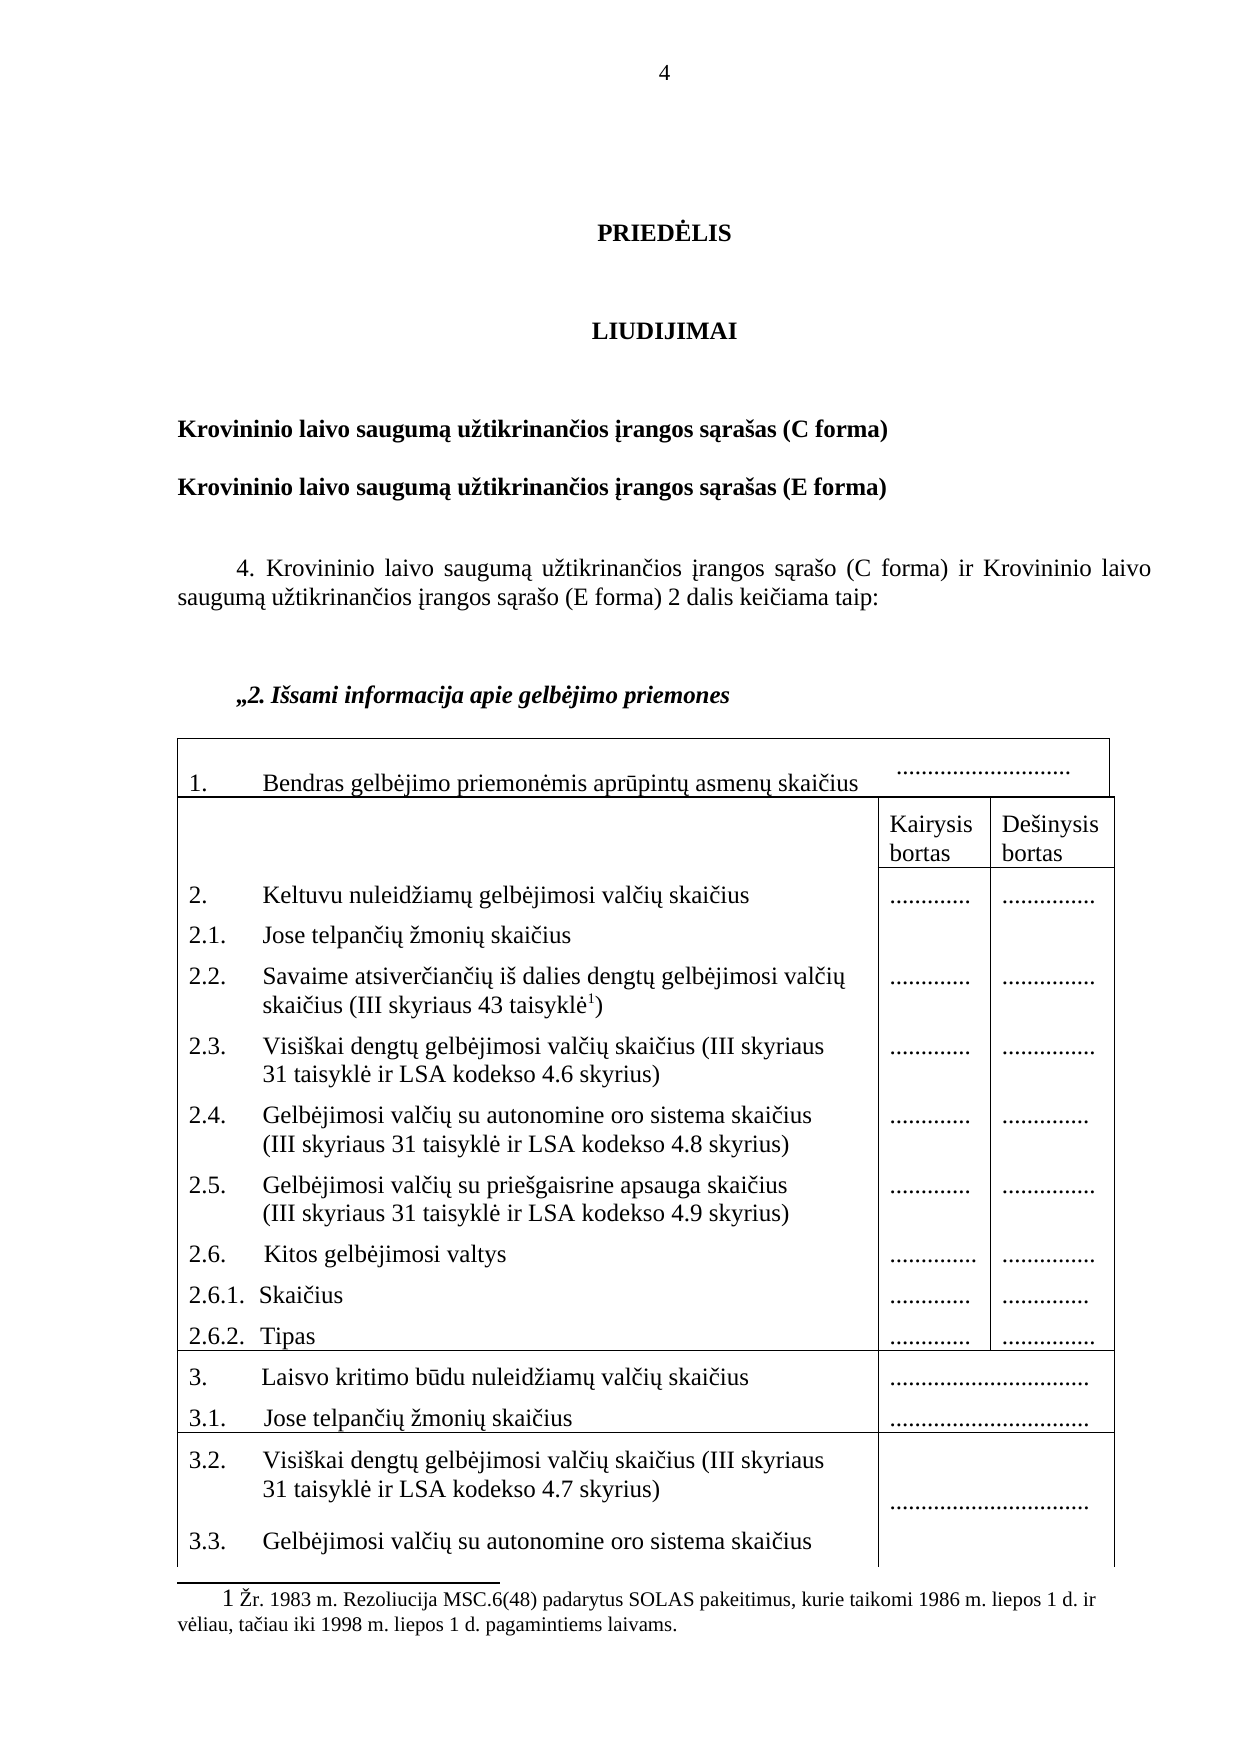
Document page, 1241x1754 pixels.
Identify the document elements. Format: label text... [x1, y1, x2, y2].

table_cell 2.6. Kitos gelbėjimosi valtys [178, 1227, 878, 1268]
table_cell ................................ [879, 1391, 1114, 1432]
table_cell 2.6.1. Skaičius [178, 1268, 878, 1309]
table_cell .............. [991, 1088, 1114, 1158]
table_cell 2.1. Jose telpančių žmonių skaičius [178, 909, 878, 949]
table_cell 3.2. Visiškai dengtų gelbėjimosi valčių skaičius (III skyriaus 31 taisyklė ir LSA kodekso 4.7 skyrius) [178, 1433, 878, 1514]
table_cell 3.1. Jose telpančių žmonių skaičius [178, 1391, 878, 1432]
table_cell ............. [879, 1158, 990, 1227]
table_cell Dešinysis bortas [991, 798, 1114, 867]
table_cell ............. [879, 1019, 990, 1088]
table_header 1. Bendras gelbėjimo priemonėmis aprūpintų asmenų skaičius [178, 739, 873, 796]
table_cell 2.5. Gelbėjimosi valčių su priešgaisrine apsauga skaičius (III skyriaus 31 taisyklė ir LSA kodekso 4.9 skyrius) [178, 1158, 878, 1227]
table_cell 2.2. Savaime atsiverčiančių iš dalies dengtų gelbėjimosi valčių skaičius (III skyriaus 43 taisyklė) [178, 949, 878, 1019]
table_cell 3. Laisvo kritimo būdu nuleidžiamų valčių skaičius [178, 1351, 878, 1391]
text PRIEDĖLIS [177, 218, 1152, 247]
table_cell 2. Keltuvu nuleidžiamų gelbėjimosi valčių skaičius [178, 867, 878, 909]
table_cell 2.4. Gelbėjimosi valčių su autonomine oro sistema skaičius (III skyriaus 31 taisyklė ir LSA kodekso 4.8 skyrius) [178, 1088, 878, 1158]
table_cell ............... [991, 1158, 1114, 1227]
table_cell ............... [991, 868, 1114, 909]
table_cell ................................ [879, 1433, 1114, 1514]
table_cell [178, 798, 878, 867]
table_cell ............... [991, 949, 1114, 1019]
table_cell .............. [879, 1227, 990, 1268]
text „2. Išsami informacija apie gelbėjimo priemones [177, 680, 1152, 709]
table_cell ............. [879, 949, 990, 1019]
text Krovininio laivo saugumą užtikrinančios įrangos sąrašas (C forma) [177, 414, 1152, 443]
text 4. Krovininio laivo saugumą užtikrinančios įrangos sąrašo (C forma) ir Krovininio laivo saugumą užtikrinančios įrangos sąrašo (E forma) 2 dalis keičiama taip: [177, 553, 1152, 611]
table_cell ............. [879, 868, 990, 909]
table_cell ............... [991, 1309, 1114, 1349]
table_header ............................ [873, 739, 1109, 796]
table_cell ................................ [879, 1351, 1114, 1391]
table_cell ............. [879, 1309, 990, 1349]
table_cell ............... [991, 1227, 1114, 1268]
table_cell 2.3. Visiškai dengtų gelbėjimosi valčių skaičius (III skyriaus 31 taisyklė ir LSA kodekso 4.6 skyrius) [178, 1019, 878, 1088]
table_cell [879, 1515, 1114, 1567]
table_cell 2.6.2. Tipas [178, 1309, 878, 1349]
table_cell .............. [991, 1268, 1114, 1309]
table_cell ............. [879, 1268, 990, 1309]
table_cell [991, 909, 1114, 949]
table_header [1110, 738, 1115, 796]
table_cell Kairysis bortas [879, 798, 990, 867]
text LIUDIJIMAI [177, 316, 1152, 345]
table_cell 3.3. Gelbėjimosi valčių su autonomine oro sistema skaičius [178, 1515, 878, 1567]
text Krovininio laivo saugumą užtikrinančios įrangos sąrašas (E forma) [177, 472, 1152, 501]
table_cell ............... [991, 1019, 1114, 1088]
table_cell [879, 909, 990, 949]
table_cell ............. [879, 1088, 990, 1158]
